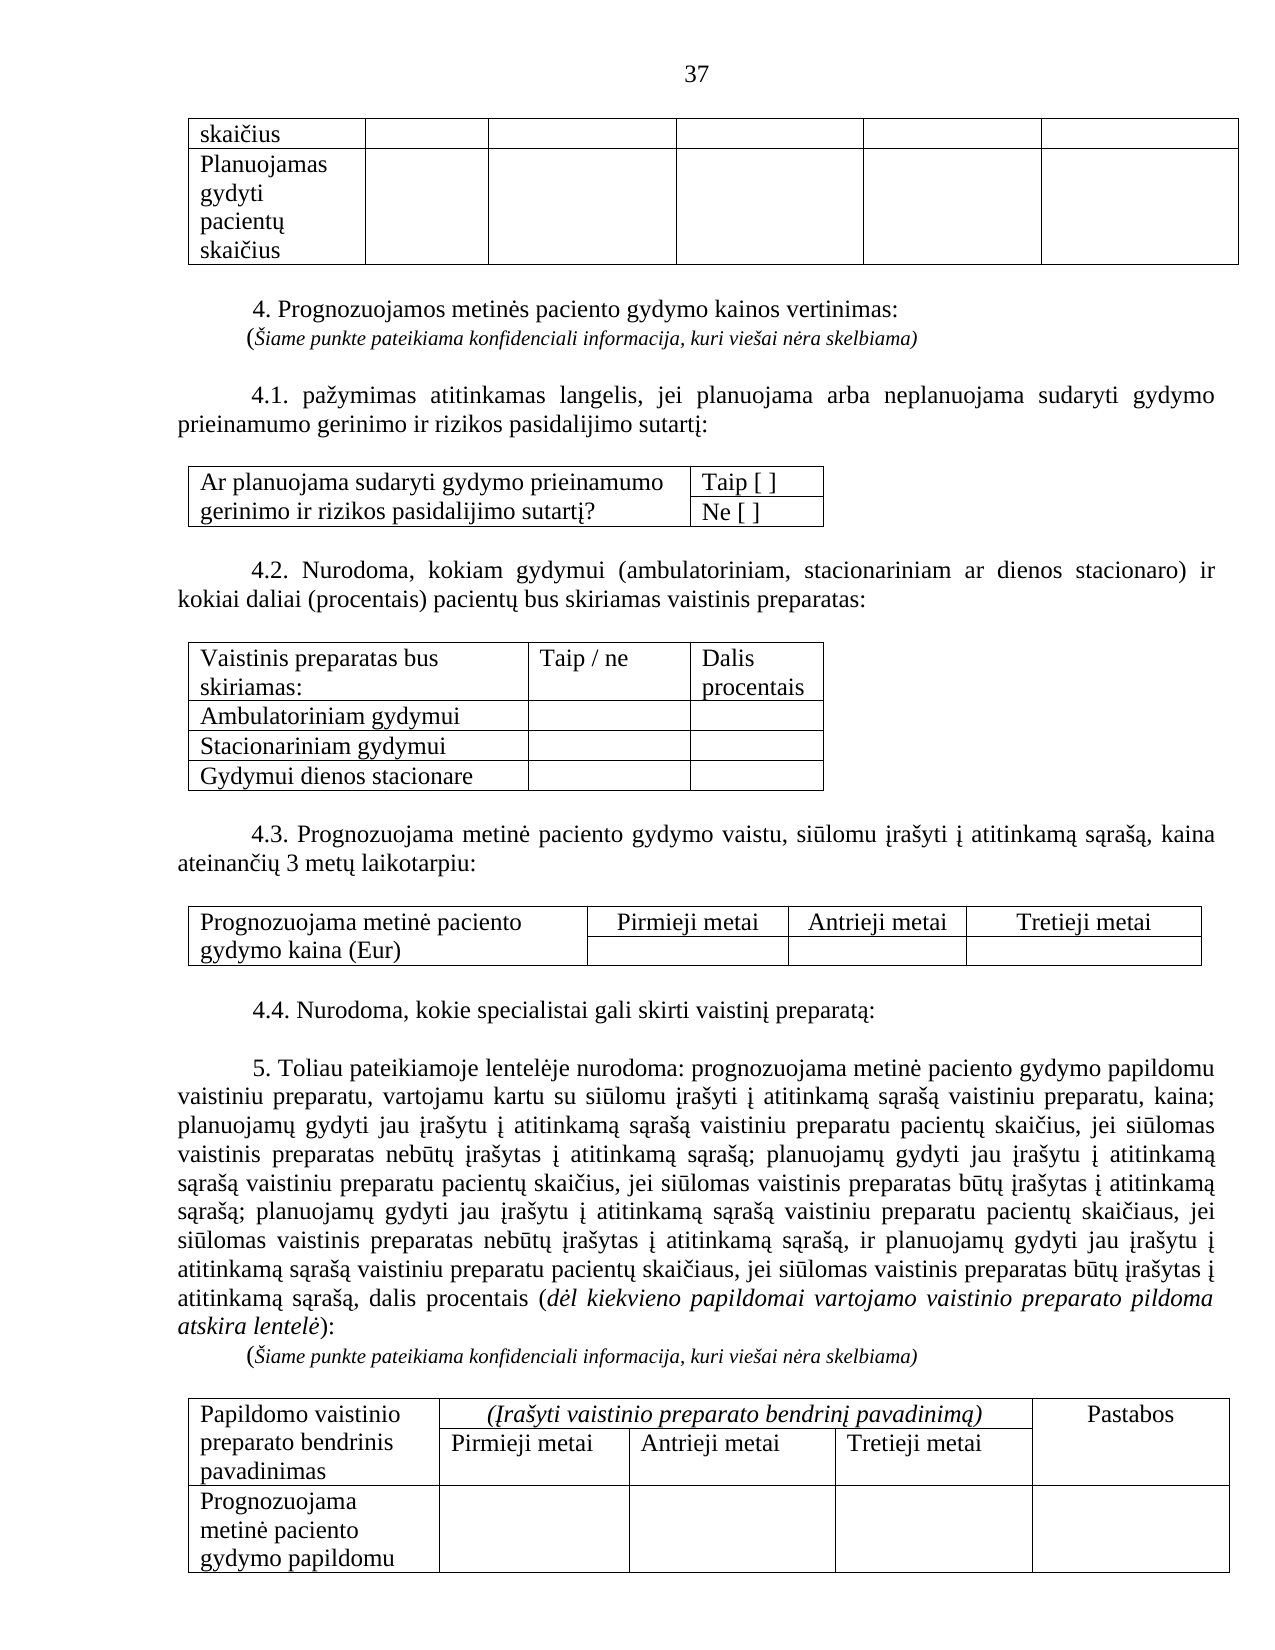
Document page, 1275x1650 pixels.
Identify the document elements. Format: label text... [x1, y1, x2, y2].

table_cell [366, 119, 488, 148]
table_cell [691, 731, 823, 760]
table_cell [529, 731, 690, 760]
table_cell [836, 1486, 1032, 1572]
table_cell [967, 937, 1201, 965]
table_cell [1033, 1486, 1229, 1572]
table_cell [529, 701, 690, 730]
text 4.3. Prognozuojama metinė paciento gydymo vaistu, siūlomu įrašyti į atitinkamą sąrašą, kaina ateinančių 3 metų laikotarpiu: [177, 819, 1216, 877]
table_cell Prognozuojama metinė paciento gydymo papildomu [189, 1486, 439, 1572]
table_header Vaistinis preparatas bus skiriamas: [189, 643, 528, 700]
table_header Papildomo vaistinio preparato bendrinis pavadinimas [189, 1399, 439, 1485]
text (Šiame punkte pateikiama konfidenciali informacija, kuri viešai nėra skelbiama) [177, 322, 1216, 351]
table_cell Planuojamas gydyti pacientų skaičius [189, 149, 365, 264]
table_cell Pirmieji metai [440, 1429, 629, 1485]
table_cell [1042, 149, 1238, 264]
table_cell [440, 1486, 629, 1572]
text 4.2. Nurodoma, kokiam gydymui (ambulatoriniam, stacionariniam ar dienos stacionaro) ir kokiai daliai (procentais) pacientų bus skiriamas vaistinis preparatas: [177, 556, 1216, 613]
table_cell [489, 119, 676, 148]
table_header Tretieji metai [967, 907, 1201, 936]
table_cell [691, 701, 823, 730]
table_cell [677, 119, 863, 148]
table_header (Įrašyti vaistinio preparato bendrinį pavadinimą) [440, 1399, 1032, 1427]
text 5. Toliau pateikiamoje lentelėje nurodoma: prognozuojama metinė paciento gydymo papildomu vaistiniu preparatu, vartojamu kartu su siūlomu įrašyti į atitinkamą sąrašą vaistiniu preparatu, kaina; planuojamų gydyti jau įrašytu į atitinkamą sąrašą vaistiniu preparatu pacientų skaičius, jei siūlomas vaistinis preparatas nebūtų įrašytas į atitinkamą sąrašą; planuojamų gydyti jau įrašytu į atitinkamą sąrašą vaistiniu preparatu pacientų skaičius, jei siūlomas vaistinis preparatas būtų įrašytas į atitinkamą sąrašą; planuojamų gydyti jau įrašytu į atitinkamą sąrašą vaistiniu preparatu pacientų skaičiaus, jei siūlomas vaistinis preparatas nebūtų įrašytas į atitinkamą sąrašą, ir planuojamų gydyti jau įrašytu į atitinkamą sąrašą vaistiniu preparatu pacientų skaičiaus, jei siūlomas vaistinis preparatas būtų įrašytas į atitinkamą sąrašą, dalis procentais (dėl kiekvieno papildomai vartojamo vaistinio preparato pildoma atskira lentelė): [177, 1053, 1216, 1340]
table_cell Gydymui dienos stacionare [189, 761, 528, 790]
text 4.1. pažymimas atitinkamas langelis, jei planuojama arba neplanuojama sudaryti gydymo prieinamumo gerinimo ir rizikos pasidalijimo sutartį: [177, 380, 1216, 437]
table_header Taip / ne [529, 643, 690, 700]
table_cell [588, 937, 788, 965]
table_cell Ambulatoriniam gydymui [189, 701, 528, 730]
table_header Antrieji metai [789, 907, 966, 936]
table_header Ar planuojama sudaryti gydymo prieinamumo gerinimo ir rizikos pasidalijimo sutartį? [189, 467, 690, 526]
table_cell [489, 149, 676, 264]
table_cell Antrieji metai [630, 1429, 835, 1485]
table_cell Ne [ ] [691, 497, 823, 526]
text (Šiame punkte pateikiama konfidenciali informacija, kuri viešai nėra skelbiama) [177, 1340, 1216, 1369]
table_header Dalis procentais [691, 643, 823, 700]
table_cell [630, 1486, 835, 1572]
table_cell Tretieji metai [836, 1429, 1032, 1485]
table_cell [864, 149, 1041, 264]
table_header Prognozuojama metinė paciento gydymo kaina (Eur) [189, 907, 587, 965]
text 4. Prognozuojamos metinės paciento gydymo kainos vertinimas: [252, 294, 1216, 322]
table_cell [691, 761, 823, 790]
table_cell [1042, 119, 1238, 148]
table_cell skaičius [189, 119, 365, 148]
table_header Pastabos [1033, 1399, 1229, 1485]
table_cell [366, 149, 488, 264]
table_cell [789, 937, 966, 965]
table_header Taip [ ] [691, 467, 823, 496]
table_cell [529, 761, 690, 790]
table_cell [677, 149, 863, 264]
table_header Pirmieji metai [588, 907, 788, 936]
table_cell [864, 119, 1041, 148]
text 4.4. Nurodoma, kokie specialistai gali skirti vaistinį preparatą: [252, 995, 1216, 1024]
table_cell Stacionariniam gydymui [189, 731, 528, 760]
